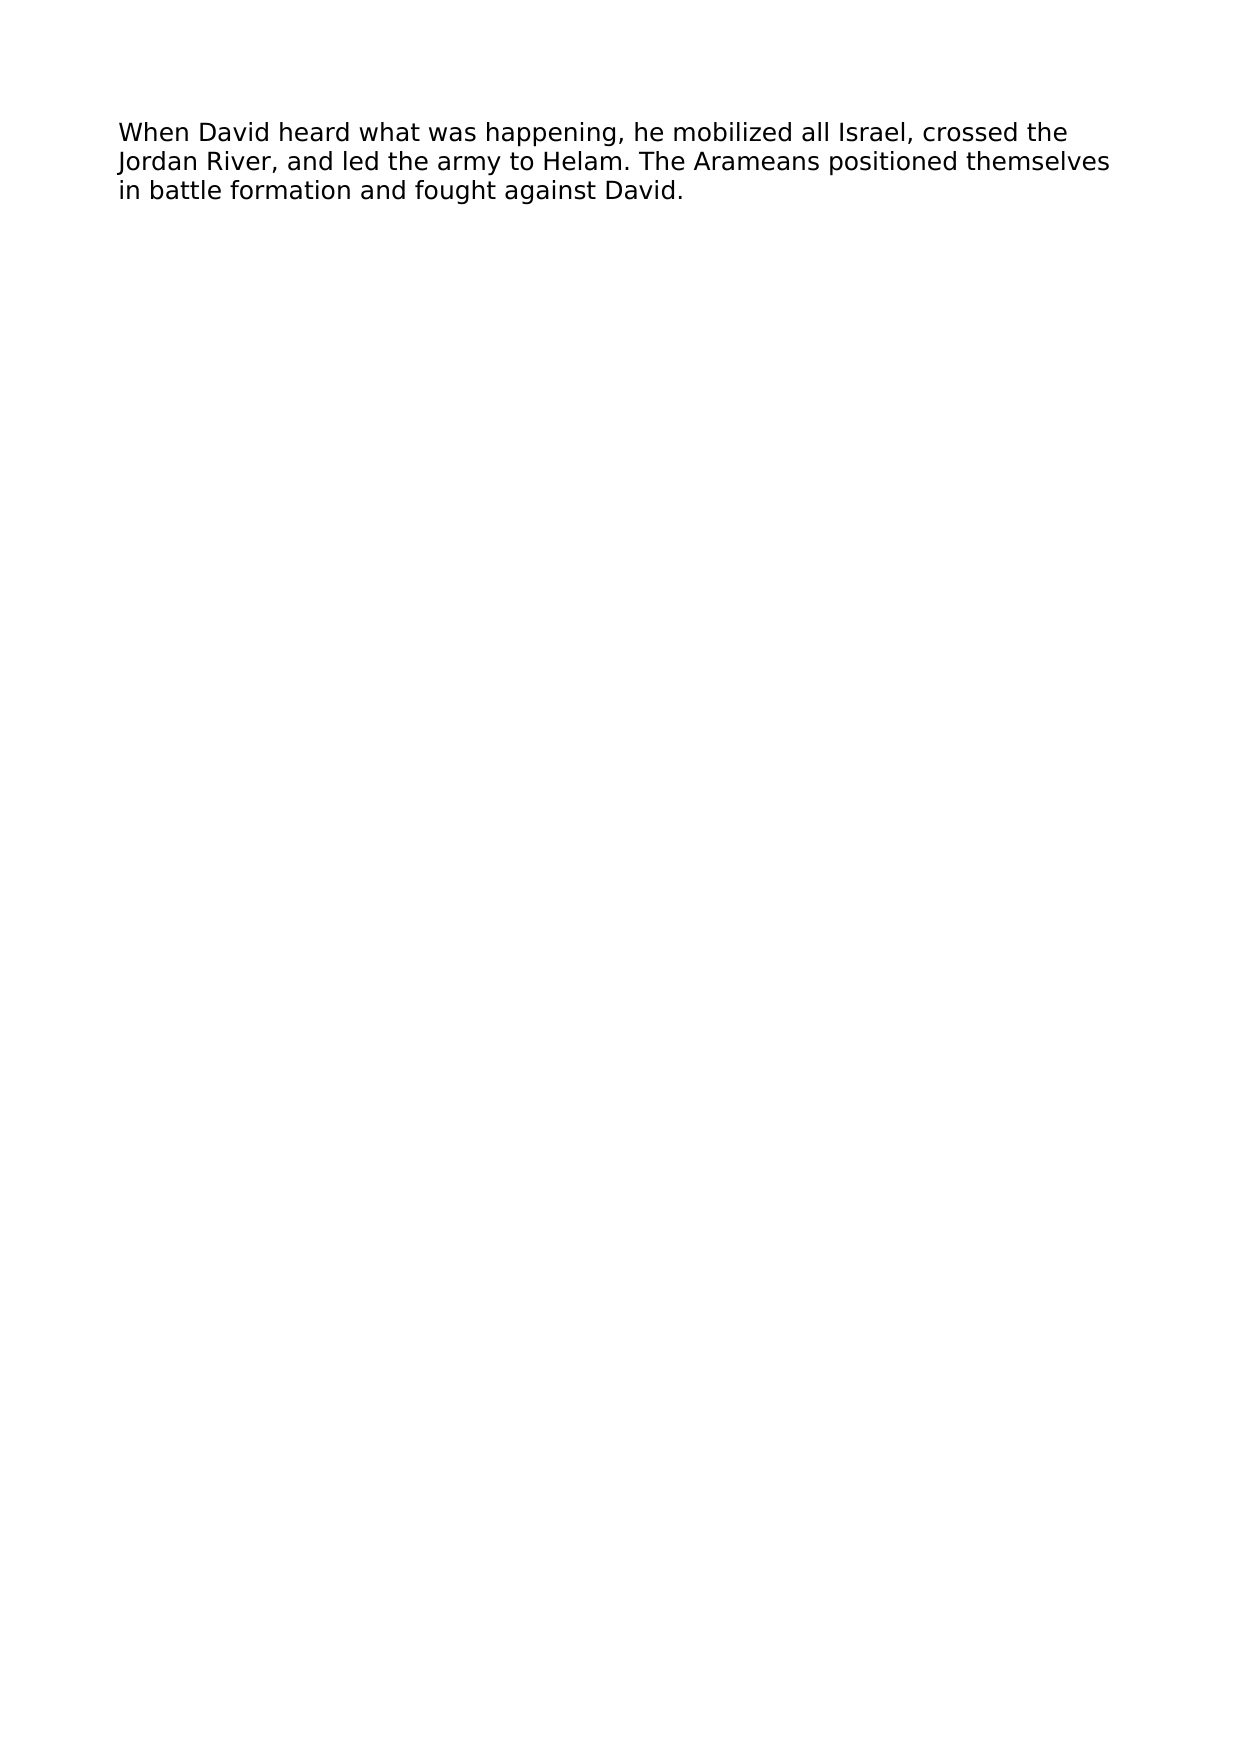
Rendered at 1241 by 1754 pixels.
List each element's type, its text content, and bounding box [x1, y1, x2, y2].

text When David heard what was happening, he mobilized all Israel, crossed the Jordan River, and led the army to Helam. The Arameans positioned themselves in battle formation and fought against David. [118, 118, 1122, 206]
